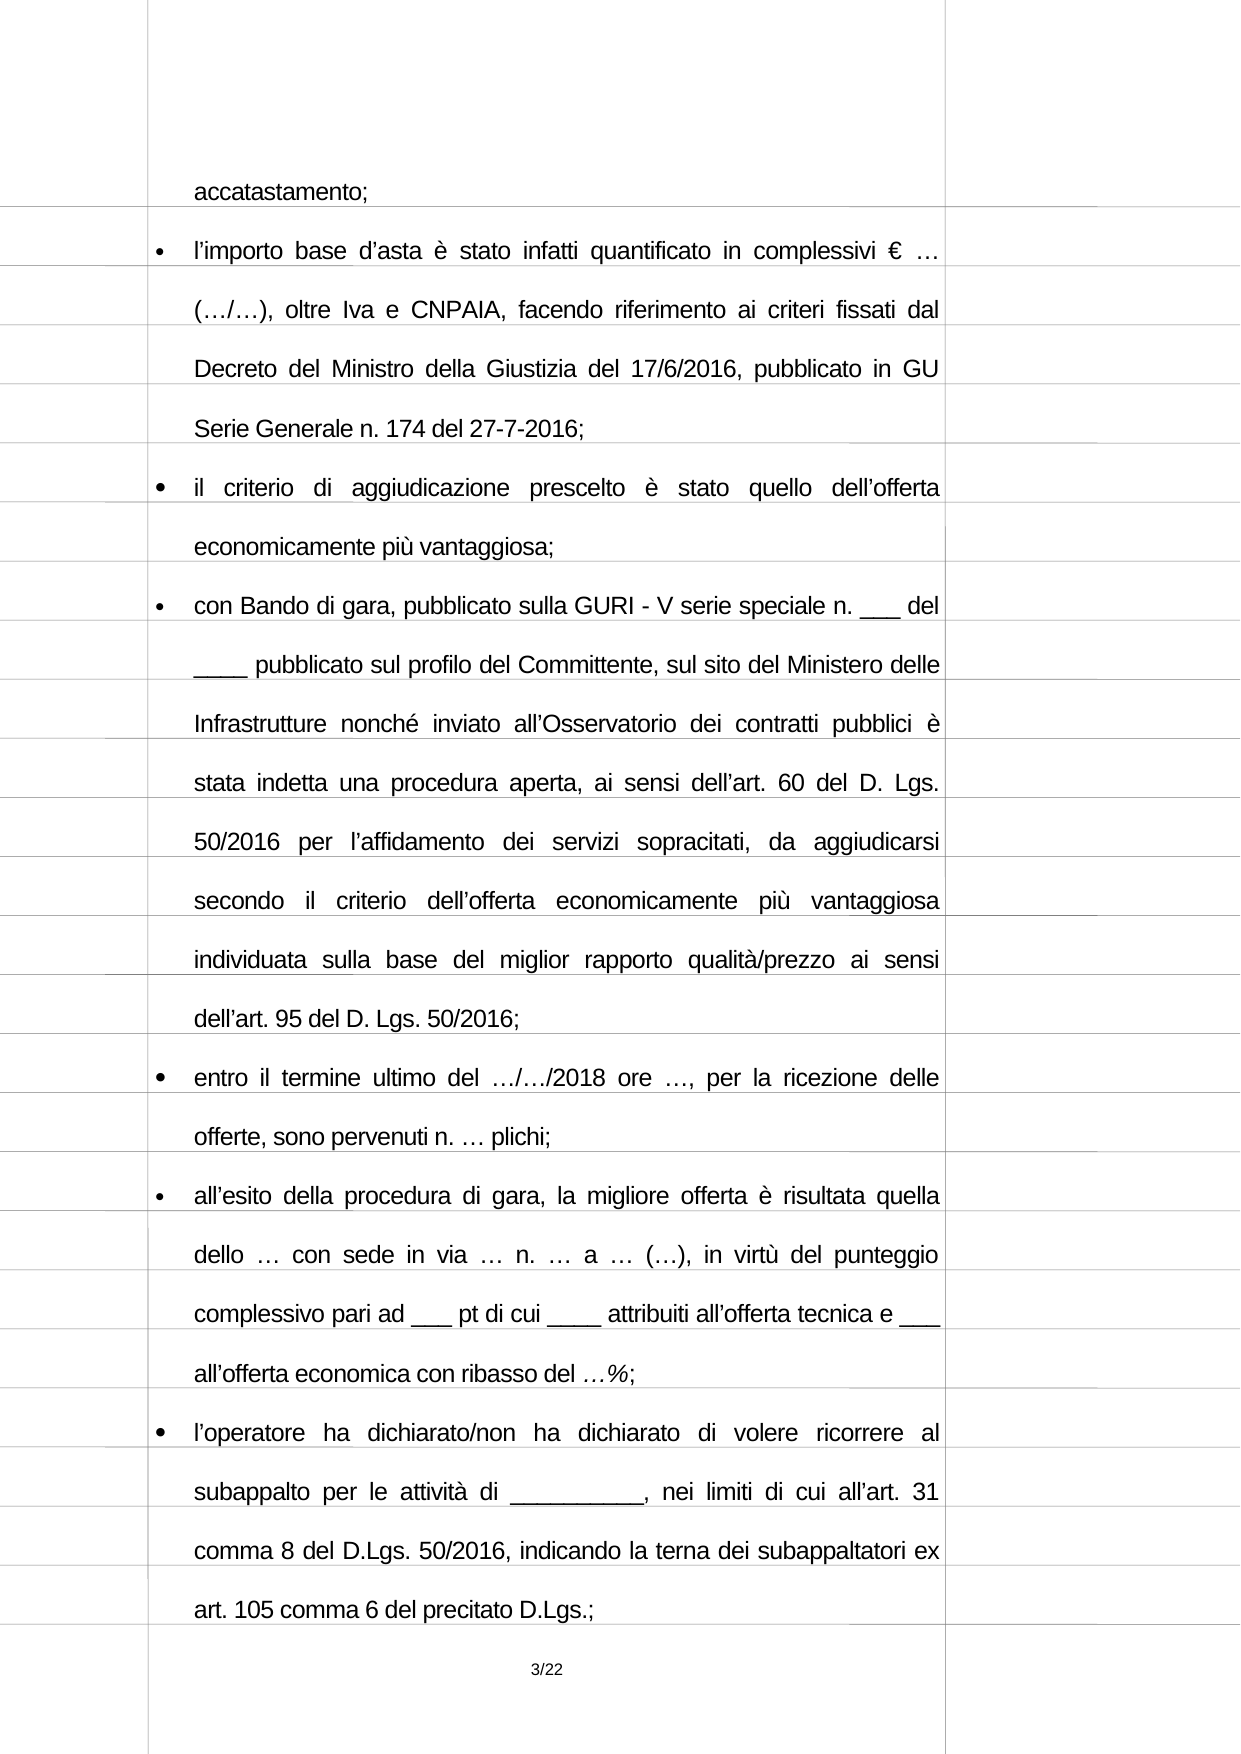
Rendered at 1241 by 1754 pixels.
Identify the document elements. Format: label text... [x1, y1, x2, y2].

list art. 105 comma 6 del precitato D.Lgs.; [156, 1566, 941, 1623]
list [156, 562, 941, 567]
list Infrastrutture nonché inviato all’Osservatorio dei contratti pubblici è [156, 680, 941, 738]
list ____ pubblicato sul profilo del Committente, sul sito del Ministero delle [156, 621, 941, 678]
list l’operatore ha dichiarato/non ha dichiarato di volere ricorrere al [156, 1394, 941, 1446]
list accatastamento; [156, 153, 941, 206]
list complessivo pari ad ___ pt di cui ____ attribuiti all’offerta tecnica e ___ [156, 1271, 941, 1328]
list con Bando di gara, pubblicato sulla GURI - V serie speciale n. ___ del [156, 567, 941, 619]
list il criterio di aggiudicazione prescelto è stato quello dell’offerta [156, 449, 941, 501]
list stata indetta una procedura aperta, ai sensi dell’art. 60 del D. Lgs. [156, 739, 941, 797]
list Decreto del Ministro della Giustizia del 17/6/2016, pubblicato in GU [156, 326, 941, 383]
list offerte, sono pervenuti n. … plichi; [156, 1093, 941, 1151]
list dello … con sede in via … n. … a … (…), in virtù del punteggio [156, 1212, 941, 1269]
list comma 8 del D.Lgs. 50/2016, indicando la terna dei subappaltatori ex [156, 1507, 941, 1564]
list [156, 1152, 941, 1158]
list entro il termine ultimo del …/…/2018 ore …, per la ricezione delle [156, 1039, 941, 1092]
list (…/…), oltre Iva e CNPAIA, facendo riferimento ai criteri fissati dal [156, 267, 941, 324]
list l’importo base d’asta è stato infatti quantificato in complessivi € … [156, 213, 941, 265]
list individuata sulla base del miglior rapporto qualità/prezzo ai sensi [156, 916, 941, 974]
list Serie Generale n. 174 del 27-7-2016; [156, 385, 941, 442]
list economicamente più vantaggiosa; [156, 503, 941, 560]
list dell’art. 95 del D. Lgs. 50/2016; [156, 975, 941, 1033]
list secondo il criterio dell’offerta economicamente più vantaggiosa [156, 857, 941, 915]
list subappalto per le attività di __________, nei limiti di cui all’art. 31 [156, 1448, 941, 1505]
list 50/2016 per l’affidamento dei servizi sopracitati, da aggiudicarsi [156, 798, 941, 856]
list all’esito della procedura di gara, la migliore offerta è risultata quella [156, 1158, 941, 1210]
list all’offerta economica con ribasso del …%; [156, 1330, 941, 1387]
